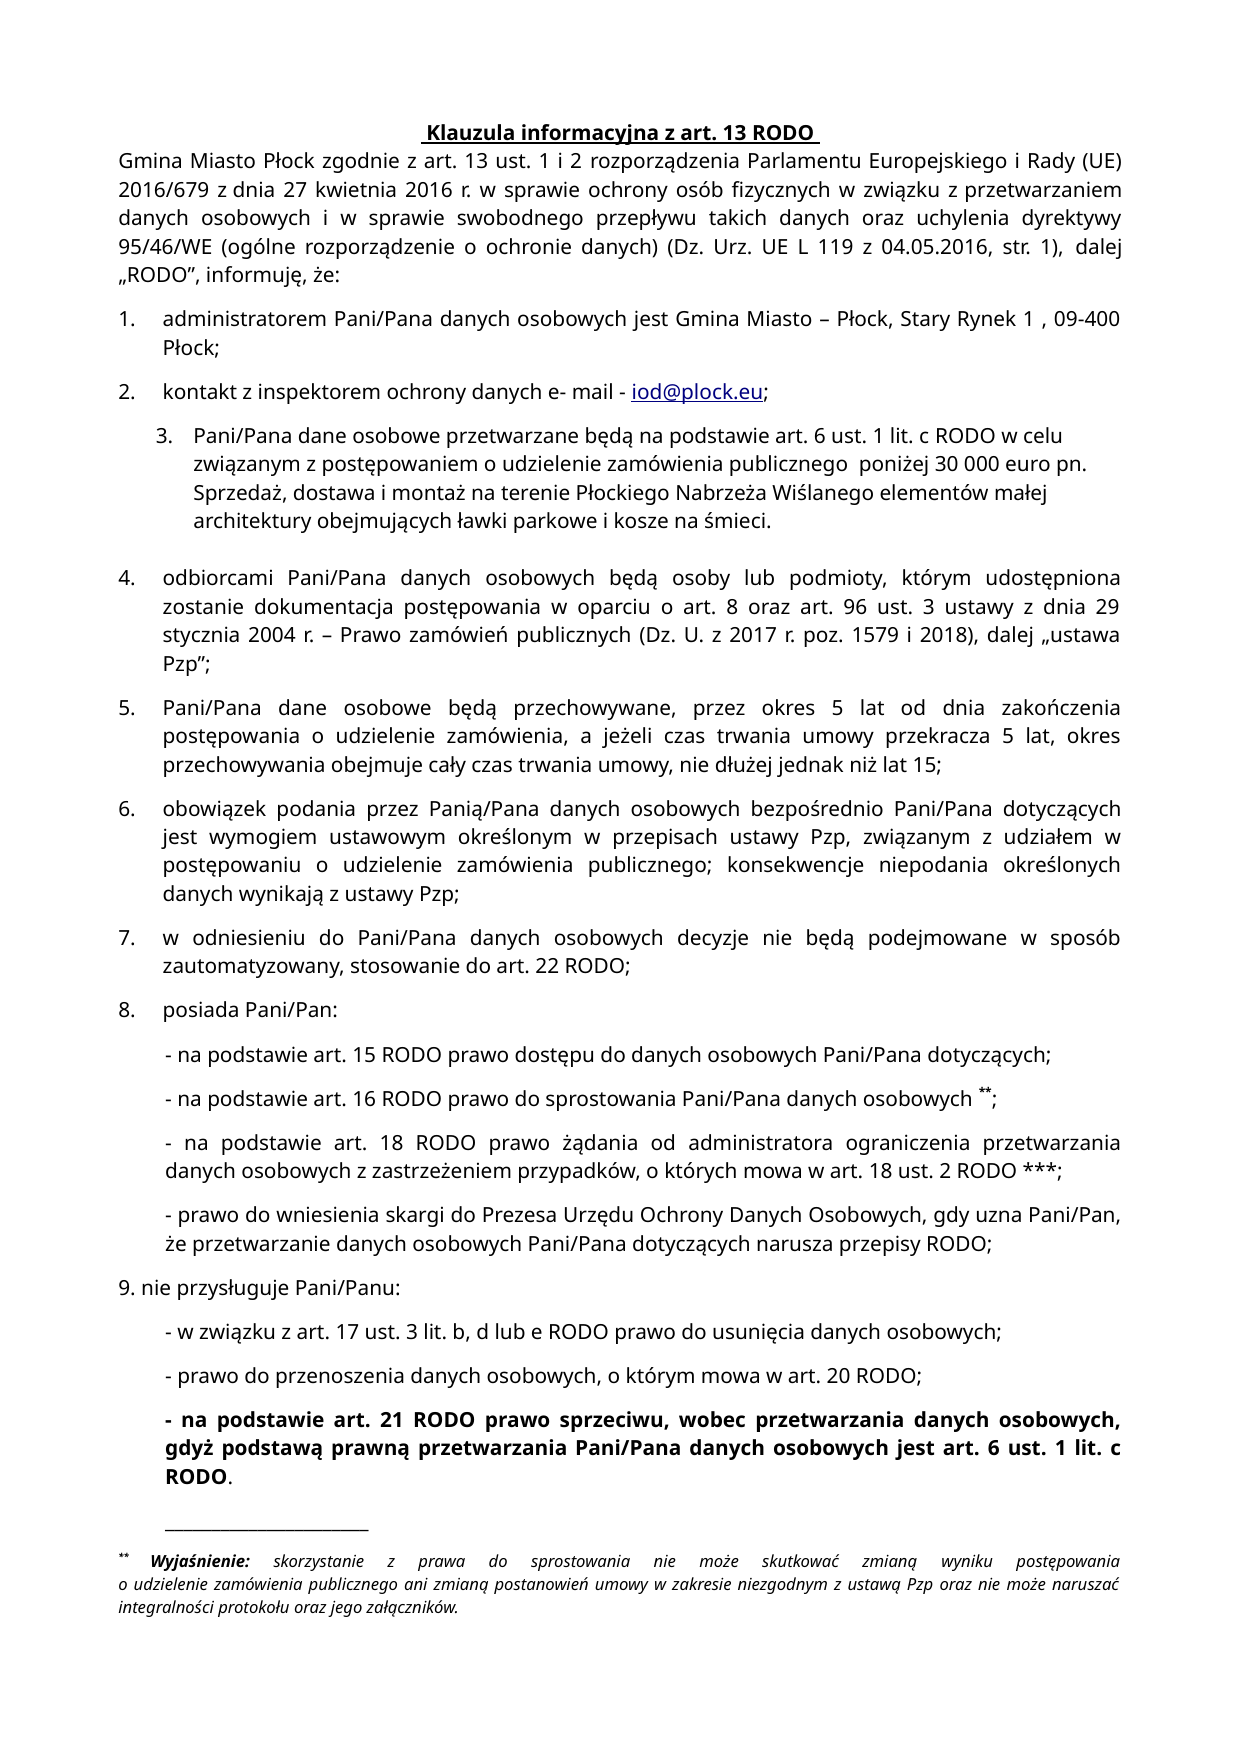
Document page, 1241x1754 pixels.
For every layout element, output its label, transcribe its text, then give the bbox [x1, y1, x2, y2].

text Klauzula informacyjna z art. 13 RODO [118, 118, 1122, 147]
list w odniesieniu do Pani/Pana danych osobowych decyzje nie będą podejmowane w sposób zautomatyzowany, stosowanie do art. 22 RODO; [118, 923, 1122, 980]
list - na podstawie art. 16 RODO prawo do sprostowania Pani/Pana danych osobowych **; [163, 1084, 1122, 1112]
list posiada Pani/Pan: [118, 996, 1122, 1024]
list ______________________ [165, 1506, 1122, 1534]
list kontakt z inspektorem ochrony danych e- mail - iod@plock.eu; [118, 377, 1122, 405]
text Gmina Miasto Płock zgodnie z art. 13 ust. 1 i 2 rozporządzenia Parlamentu Europejskiego i Rady (UE) 2016/679 z dnia 27 kwietnia 2016 r. w sprawie ochrony osób fizycznych w związku z przetwarzaniem danych osobowych i w sprawie swobodnego przepływu takich danych oraz uchylenia dyrektywy 95/46/WE (ogólne rozporządzenie o ochronie danych) (Dz. Urz. UE L 119 z 04.05.2016, str. 1), dalej „RODO”, informuję, że: [118, 147, 1122, 289]
list - prawo do przenoszenia danych osobowych, o którym mowa w art. 20 RODO; [165, 1361, 1122, 1389]
list Pani/Pana dane osobowe przetwarzane będą na podstawie art. 6 ust. 1 lit. c RODO w celu związanym z postępowaniem o udzielenie zamówienia publicznego poniżej 30 000 euro pn. Sprzedaż, dostawa i montaż na terenie Płockiego Nabrzeża Wiślanego elementów małej architektury obejmujących ławki parkowe i kosze na śmieci. [156, 421, 1122, 535]
list - prawo do wniesienia skargi do Prezesa Urzędu Ochrony Danych Osobowych, gdy uzna Pani/Pan, że przetwarzanie danych osobowych Pani/Pana dotyczących narusza przepisy RODO; [163, 1200, 1122, 1257]
list - na podstawie art. 18 RODO prawo żądania od administratora ograniczenia przetwarzania danych osobowych z zastrzeżeniem przypadków, o których mowa w art. 18 ust. 2 RODO ***; [163, 1128, 1122, 1185]
list Pani/Pana dane osobowe będą przechowywane, przez okres 5 lat od dnia zakończenia postępowania o udzielenie zamówienia, a jeżeli czas trwania umowy przekracza 5 lat, okres przechowywania obejmuje cały czas trwania umowy, nie dłużej jednak niż lat 15; [118, 693, 1122, 778]
list - na podstawie art. 21 RODO prawo sprzeciwu, wobec przetwarzania danych osobowych, gdyż podstawą prawną przetwarzania Pani/Pana danych osobowych jest art. 6 ust. 1 lit. c RODO. [165, 1405, 1122, 1490]
list odbiorcami Pani/Pana danych osobowych będą osoby lub podmioty, którym udostępniona zostanie dokumentacja postępowania w oparciu o art. 8 oraz art. 96 ust. 3 ustawy z dnia 29 stycznia 2004 r. – Prawo zamówień publicznych (Dz. U. z 2017 r. poz. 1579 i 2018), dalej „ustawa Pzp”; [118, 563, 1122, 677]
list - w związku z art. 17 ust. 3 lit. b, d lub e RODO prawo do usunięcia danych osobowych; [165, 1317, 1122, 1345]
list administratorem Pani/Pana danych osobowych jest Gmina Miasto – Płock, Stary Rynek 1 , 09-400 Płock; [118, 304, 1122, 361]
list 9. nie przysługuje Pani/Panu: [89, 1273, 1122, 1301]
list obowiązek podania przez Panią/Pana danych osobowych bezpośrednio Pani/Pana dotyczących jest wymogiem ustawowym określonym w przepisach ustawy Pzp, związanym z udziałem w postępowaniu o udzielenie zamówienia publicznego; konsekwencje niepodania określonych danych wynikają z ustawy Pzp; [118, 794, 1122, 907]
list - na podstawie art. 15 RODO prawo dostępu do danych osobowych Pani/Pana dotyczących; [163, 1040, 1122, 1068]
list ** Wyjaśnienie: skorzystanie z prawa do sprostowania nie może skutkować zmianą wyniku postępowania o udzielenie zamówienia publicznego ani zmianą postanowień umowy w zakresie niezgodnym z ustawą Pzp oraz nie może naruszać integralności protokołu oraz jego załączników. [118, 1550, 1122, 1618]
